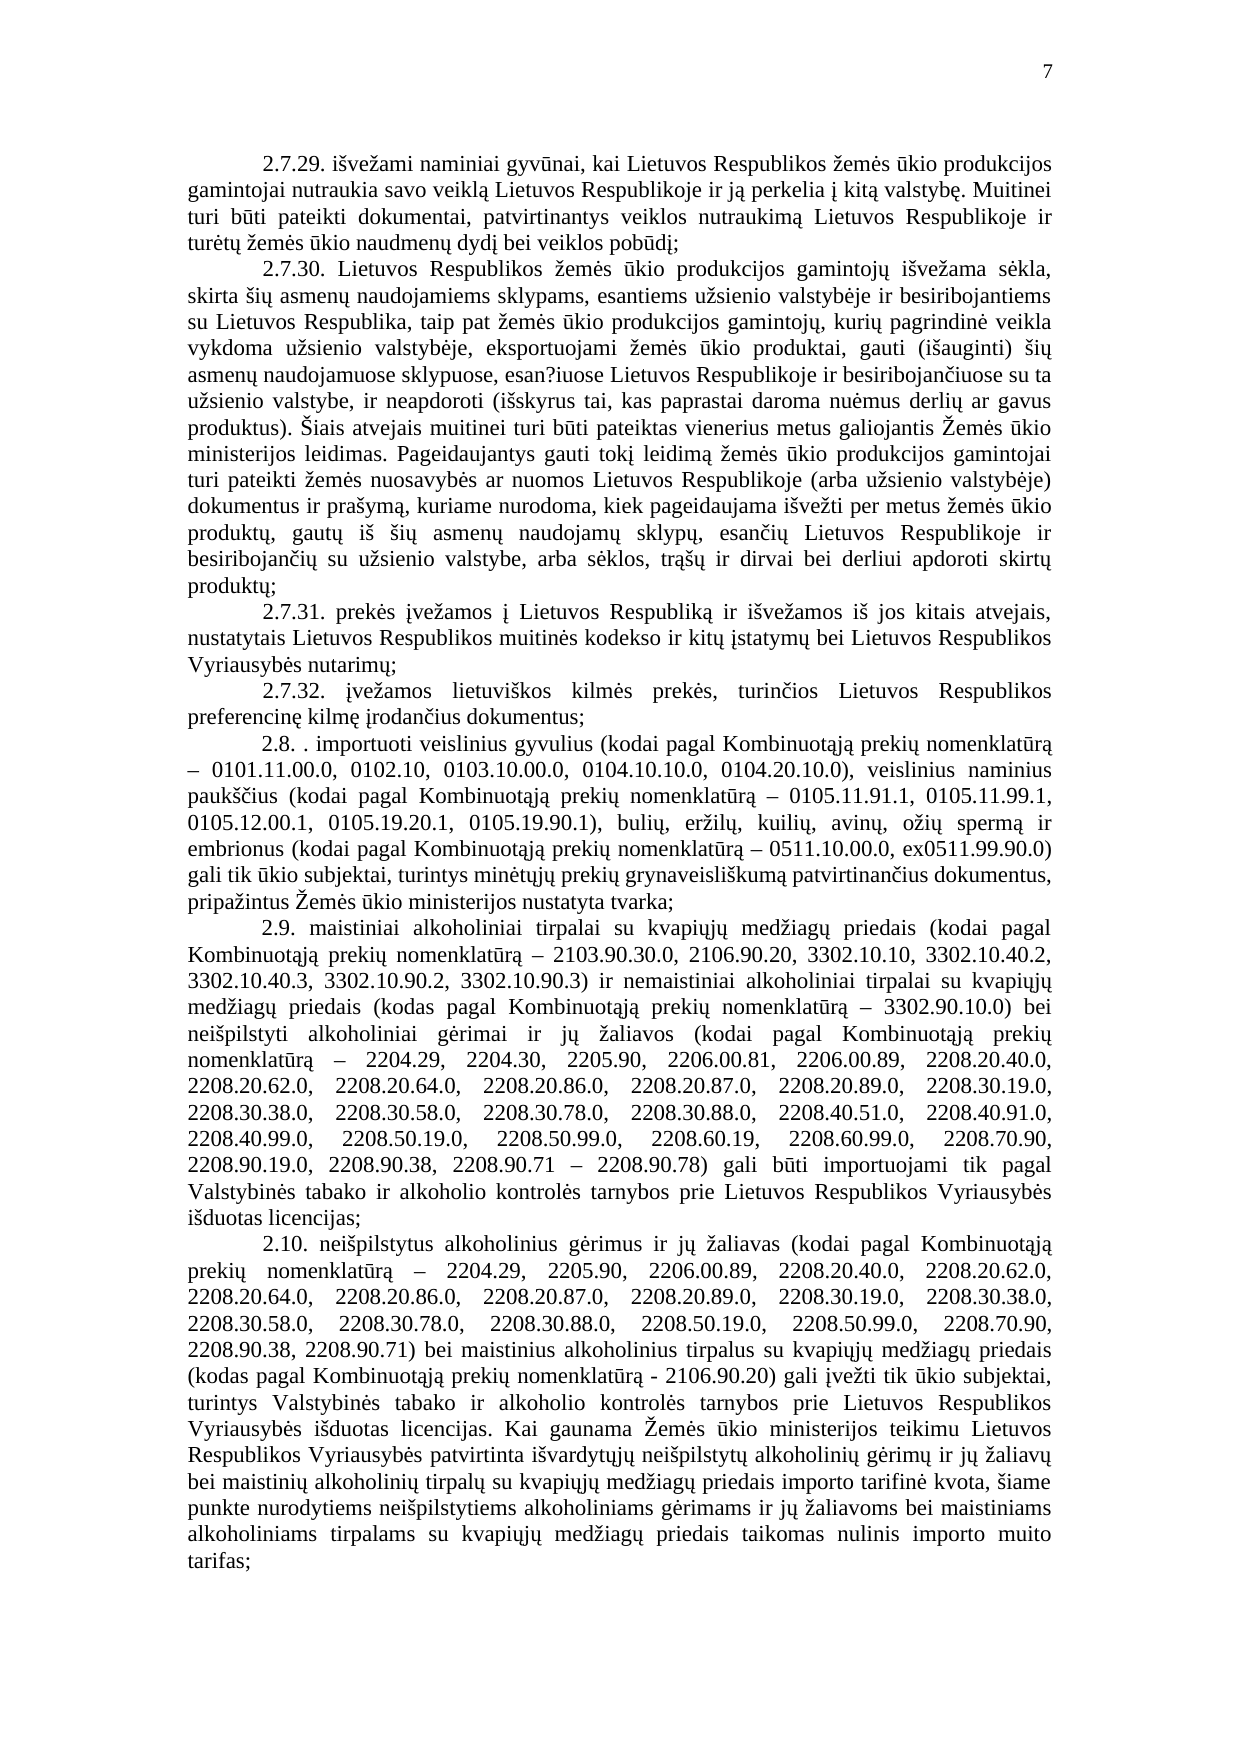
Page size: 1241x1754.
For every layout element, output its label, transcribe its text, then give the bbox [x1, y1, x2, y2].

text 2.10. neišpilstytus alkoholinius gėrimus ir jų žaliavas (kodai pagal Kombinuotąją prekių nomenklatūrą – 2204.29, 2205.90, 2206.00.89, 2208.20.40.0, 2208.20.62.0, 2208.20.64.0, 2208.20.86.0, 2208.20.87.0, 2208.20.89.0, 2208.30.19.0, 2208.30.38.0, 2208.30.58.0, 2208.30.78.0, 2208.30.88.0, 2208.50.19.0, 2208.50.99.0, 2208.70.90, 2208.90.38, 2208.90.71) bei maistinius alkoholinius tirpalus su kvapiųjų medžiagų priedais (kodas pagal Kombinuotąją prekių nomenklatūrą - 2106.90.20) gali įvežti tik ūkio subjektai, turintys Valstybinės tabako ir alkoholio kontrolės tarnybos prie Lietuvos Respublikos Vyriausybės išduotas licencijas. Kai gaunama Žemės ūkio ministerijos teikimu Lietuvos Respublikos Vyriausybės patvirtinta išvardytųjų neišpilstytų alkoholinių gėrimų ir jų žaliavų bei maistinių alkoholinių tirpalų su kvapiųjų medžiagų priedais importo tarifinė kvota, šiame punkte nurodytiems neišpilstytiems alkoholiniams gėrimams ir jų žaliavoms bei maistiniams alkoholiniams tirpalams su kvapiųjų medžiagų priedais taikomas nulinis importo muito tarifas; [187, 1231, 1053, 1573]
text 2.7.30. Lietuvos Respublikos žemės ūkio produkcijos gamintojų išvežama sėkla, skirta šių asmenų naudojamiems sklypams, esantiems užsienio valstybėje ir besiribojantiems su Lietuvos Respublika, taip pat žemės ūkio produkcijos gamintojų, kurių pagrindinė veikla vykdoma užsienio valstybėje, eksportuojami žemės ūkio produktai, gauti (išauginti) šių asmenų naudojamuose sklypuose, esan?iuose Lietuvos Respublikoje ir besiribojančiuose su ta užsienio valstybe, ir neapdoroti (išskyrus tai, kas paprastai daroma nuėmus derlių ar gavus produktus). Šiais atvejais muitinei turi būti pateiktas vienerius metus galiojantis Žemės ūkio ministerijos leidimas. Pageidaujantys gauti tokį leidimą žemės ūkio produkcijos gamintojai turi pateikti žemės nuosavybės ar nuomos Lietuvos Respublikoje (arba užsienio valstybėje) dokumentus ir prašymą, kuriame nurodoma, kiek pageidaujama išvežti per metus žemės ūkio produktų, gautų iš šių asmenų naudojamų sklypų, esančių Lietuvos Respublikoje ir besiribojančių su užsienio valstybe, arba sėklos, trąšų ir dirvai bei derliui apdoroti skirtų produktų; [187, 255, 1053, 598]
text 2.7.29. išvežami naminiai gyvūnai, kai Lietuvos Respublikos žemės ūkio produkcijos gamintojai nutraukia savo veiklą Lietuvos Respublikoje ir ją perkelia į kitą valstybę. Muitinei turi būti pateikti dokumentai, patvirtinantys veiklos nutraukimą Lietuvos Respublikoje ir turėtų žemės ūkio naudmenų dydį bei veiklos pobūdį; [187, 150, 1053, 255]
text 2.7.32. įvežamos lietuviškos kilmės prekės, turinčios Lietuvos Respublikos preferencinę kilmę įrodančius dokumentus; [187, 677, 1053, 730]
text 2.8. . importuoti veislinius gyvulius (kodai pagal Kombinuotąją prekių nomenklatūrą – 0101.11.00.0, 0102.10, 0103.10.00.0, 0104.10.10.0, 0104.20.10.0), veislinius naminius paukščius (kodai pagal Kombinuotąją prekių nomenklatūrą – 0105.11.91.1, 0105.11.99.1, 0105.12.00.1, 0105.19.20.1, 0105.19.90.1), bulių, eržilų, kuilių, avinų, ožių spermą ir embrionus (kodai pagal Kombinuotąją prekių nomenklatūrą – 0511.10.00.0, ex0511.99.90.0) gali tik ūkio subjektai, turintys minėtųjų prekių grynaveisliškumą patvirtinančius dokumentus, pripažintus Žemės ūkio ministerijos nustatyta tvarka; [187, 730, 1053, 914]
text 2.9. maistiniai alkoholiniai tirpalai su kvapiųjų medžiagų priedais (kodai pagal Kombinuotąją prekių nomenklatūrą – 2103.90.30.0, 2106.90.20, 3302.10.10, 3302.10.40.2, 3302.10.40.3, 3302.10.90.2, 3302.10.90.3) ir nemaistiniai alkoholiniai tirpalai su kvapiųjų medžiagų priedais (kodas pagal Kombinuotąją prekių nomenklatūrą – 3302.90.10.0) bei neišpilstyti alkoholiniai gėrimai ir jų žaliavos (kodai pagal Kombinuotąją prekių nomenklatūrą – 2204.29, 2204.30, 2205.90, 2206.00.81, 2206.00.89, 2208.20.40.0, 2208.20.62.0, 2208.20.64.0, 2208.20.86.0, 2208.20.87.0, 2208.20.89.0, 2208.30.19.0, 2208.30.38.0, 2208.30.58.0, 2208.30.78.0, 2208.30.88.0, 2208.40.51.0, 2208.40.91.0, 2208.40.99.0, 2208.50.19.0, 2208.50.99.0, 2208.60.19, 2208.60.99.0, 2208.70.90, 2208.90.19.0, 2208.90.38, 2208.90.71 – 2208.90.78) gali būti importuojami tik pagal Valstybinės tabako ir alkoholio kontrolės tarnybos prie Lietuvos Respublikos Vyriausybės išduotas licencijas; [187, 914, 1053, 1231]
text 2.7.31. prekės įvežamos į Lietuvos Respubliką ir išvežamos iš jos kitais atvejais, nustatytais Lietuvos Respublikos muitinės kodekso ir kitų įstatymų bei Lietuvos Respublikos Vyriausybės nutarimų; [187, 598, 1053, 677]
